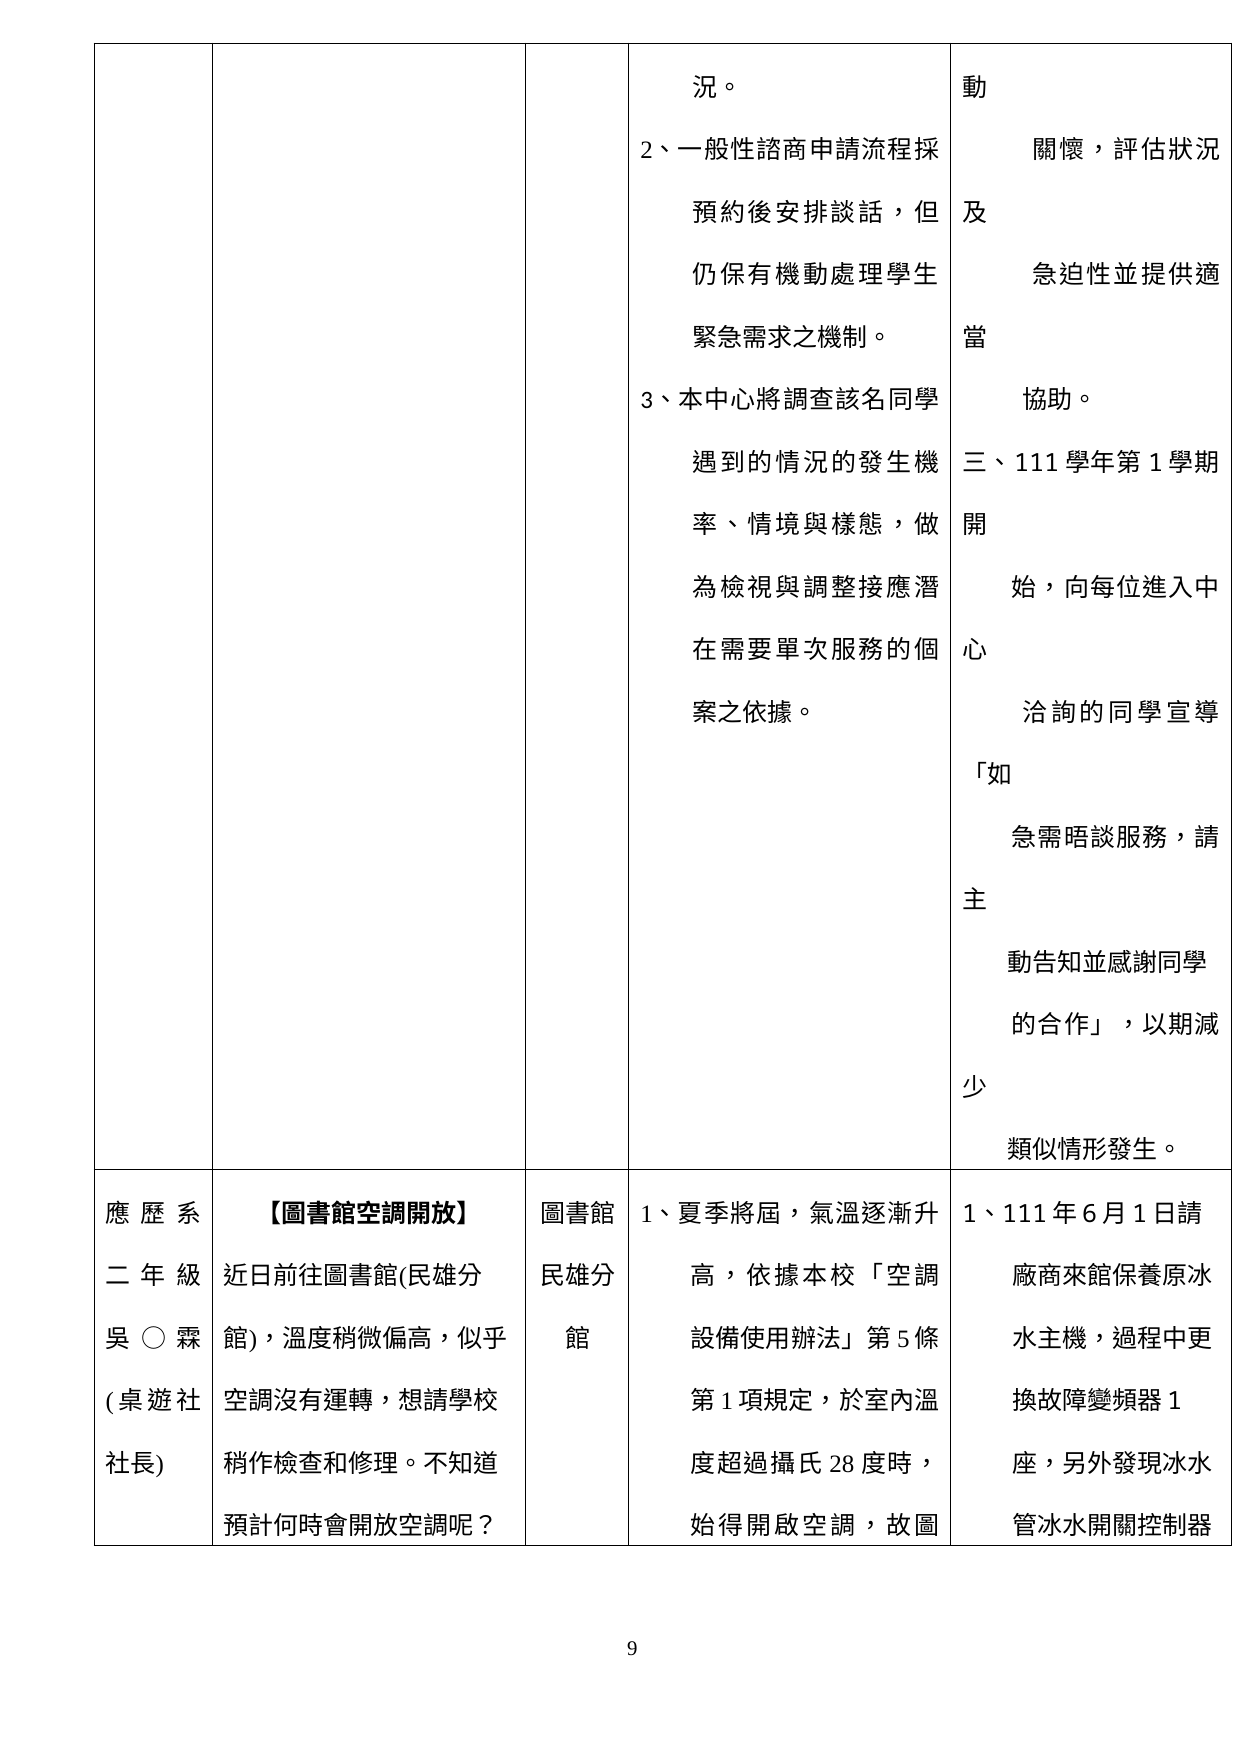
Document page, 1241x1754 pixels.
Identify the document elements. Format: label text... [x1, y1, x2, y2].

table_cell 夏季將屆，氣溫逐漸升高，依據本校「空調設備使用辦法」第5條第1項規定，於室內溫度超過攝氏28度時，始得開啟空調，故圖 [629, 1170, 950, 1544]
table_cell 圖書館 民雄分館 [526, 1170, 628, 1544]
table_cell 本中心申請服務者眾多，每位申請者的獨特性與複雜性不盡相同，因服務人力量能有限，針對每位來訪的學生，專業輔導人員將依據其身心狀況做分級處遇，確保能照顧每位來訪者的狀況。 一般性諮商申請流程採預約後安排談話，但仍保有機動處理學生緊急需求之機制。 本中心將調查該名同學遇到的情況的發生機率、情境與樣態，做為檢視與調整接應潛在需要單次服務的個案之依據。 [629, 44, 950, 1168]
table_cell [526, 44, 628, 1168]
table_cell 【圖書館空調開放】 近日前往圖書館(民雄分館)，溫度稍微偏高，似乎空調沒有運轉，想請學校稍作檢查和修理。不知道預計何時會開放空調呢？ [213, 1170, 525, 1544]
table_cell [213, 44, 525, 1168]
table_cell 動 關懷，評估狀況及 急迫性並提供適當 協助。 三、111學年第1學期開 始，向每位進入中心 洽詢的同學宣導「如 急需晤談服務，請主 動告知並感謝同學 的合作」，以期減少 類似情形發生。 [951, 44, 1231, 1168]
table_cell [95, 44, 212, 1168]
table_cell 應歷系二年級吳○霖(桌遊社社長) [95, 1170, 212, 1544]
table_cell 111年6月1日請廠商來館保養原冰水主機，過程中更換故障變頻器1座，另外發現冰水管冰水開關控制器 [951, 1170, 1231, 1544]
